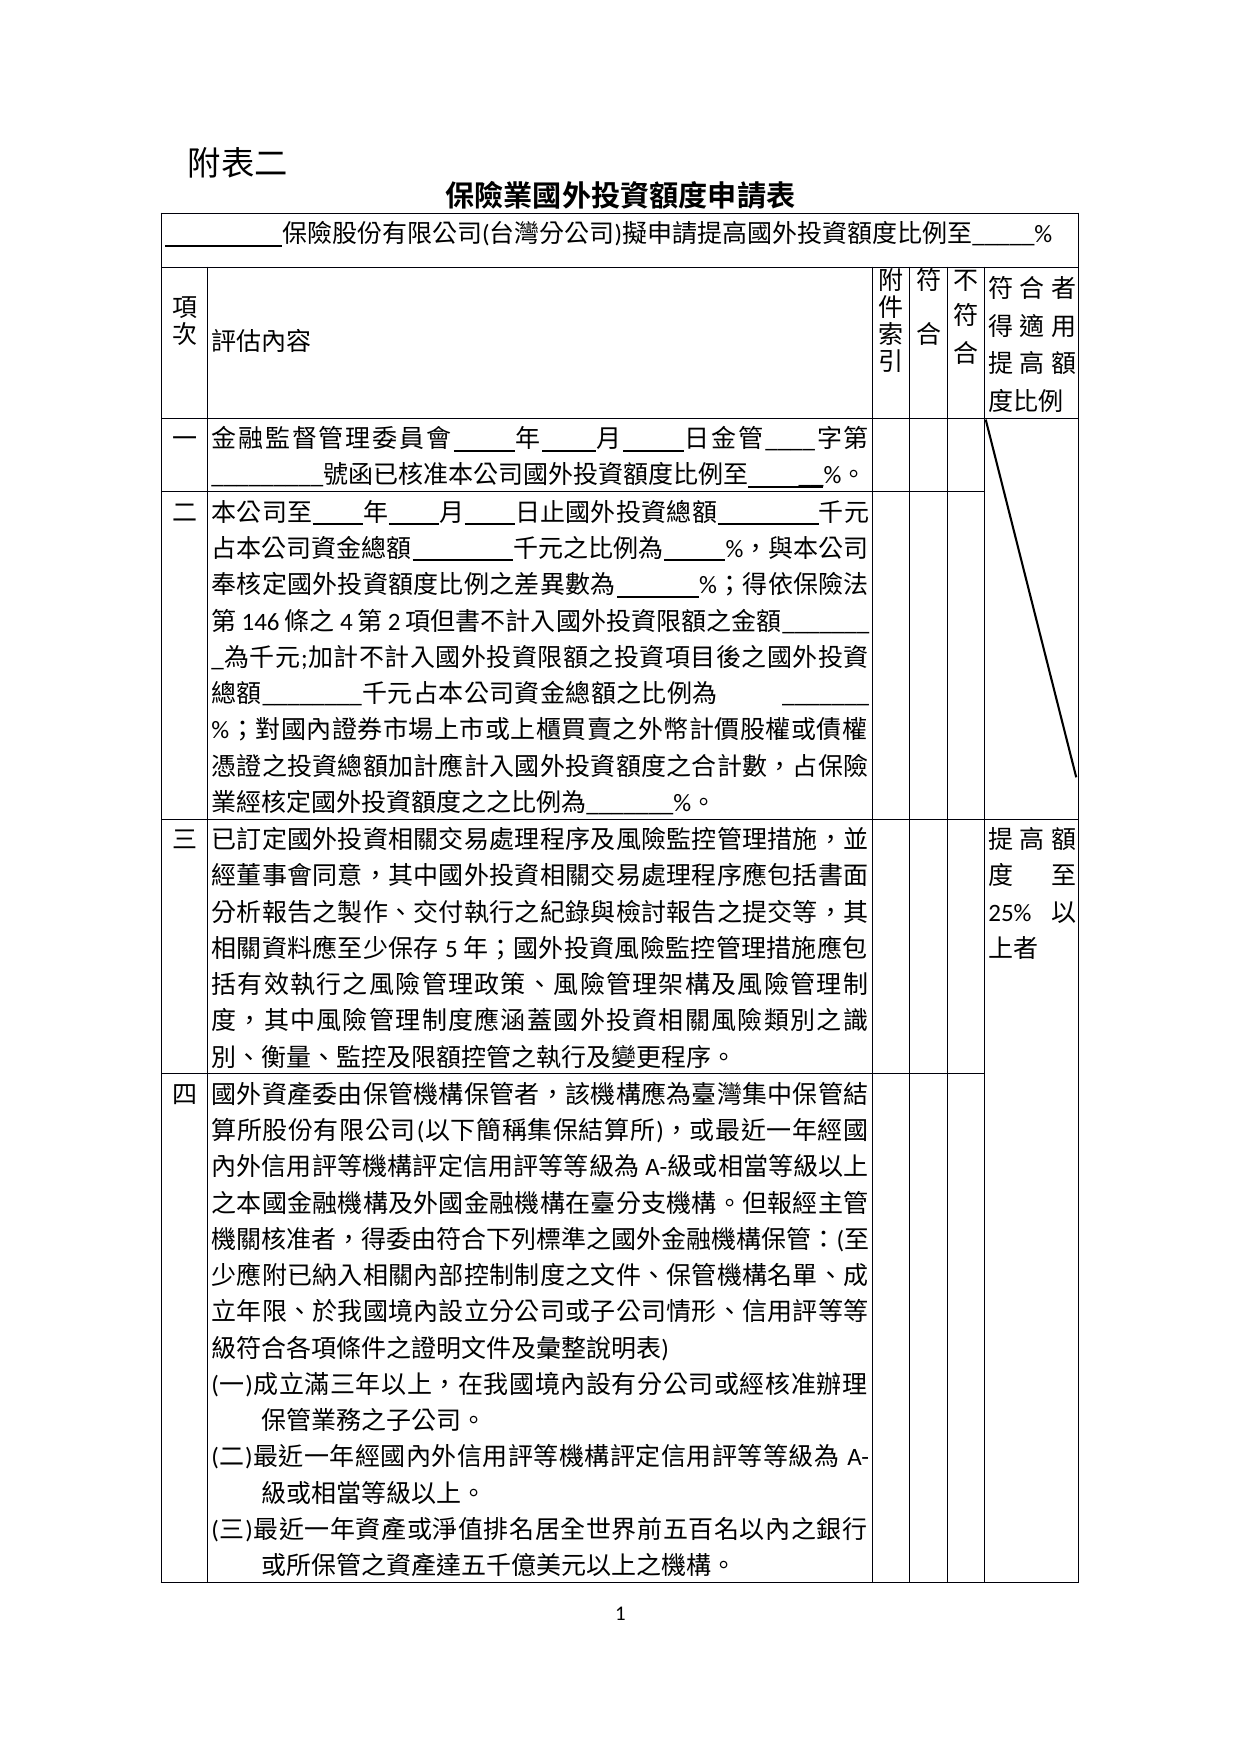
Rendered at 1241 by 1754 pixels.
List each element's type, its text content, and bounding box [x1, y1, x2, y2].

table_header 保險股份有限公司(台灣分公司)擬申請提高國外投資額度比例至_____% [162, 214, 1078, 267]
table_cell [910, 419, 947, 491]
table_cell [985, 419, 1078, 818]
table_cell 附 件 索 引 [873, 268, 909, 418]
table_cell 二 [162, 492, 207, 818]
table_cell 符 合 [910, 268, 947, 418]
table_cell [873, 419, 909, 491]
table_cell [910, 1074, 947, 1582]
table_cell [873, 492, 909, 818]
table_cell 已訂定國外投資相關交易處理程序及風險監控管理措施，並經董事會同意，其中國外投資相關交易處理程序應包括書面分析報告之製作、交付執行之紀錄與檢討報告之提交等，其相關資料應至少保存5年；國外投資風險監控管理措施應包括有效執行之風險管理政策、風險管理架構及風險管理制度，其中風險管理制度應涵蓋國外投資相關風險類別之識別、衡量、監控及限額控管之執行及變更程序。 [208, 820, 872, 1073]
table_cell [873, 820, 909, 1073]
table_cell 四 [162, 1074, 207, 1582]
table_cell [910, 492, 947, 818]
table_cell 金融監督管理委員會 年 月 日金管____字第 _________號函已核准本公司國外投資額度比例至 __%。 [208, 419, 872, 491]
table_cell 評估內容 [208, 268, 872, 418]
table_cell [948, 1074, 984, 1582]
text 保險業國外投資額度申請表 [187, 181, 1053, 212]
table_cell 三 [162, 820, 207, 1073]
table_cell 一 [162, 419, 207, 491]
table_cell 項 次 [162, 268, 207, 418]
table_cell [948, 820, 984, 1073]
table_cell [948, 419, 984, 491]
table_cell [948, 492, 984, 818]
table_cell 不 符合 [948, 268, 984, 418]
text 附表二 [187, 150, 1053, 181]
table_cell 本公司至 年 月 日止國外投資總額 千元占本公司資金總額 千元之比例為 %，與本公司奉核定國外投資額度比例之差異數為 %；得依保險法第146條之4第2項但書不計入國外投資限額之金額________為千元;加計不計入國外投資限額之投資項目後之國外投資總額________千元占本公司資金總額之比例為 _______%；對國內證券市場上市或上櫃買賣之外幣計價股權或債權憑證之投資總額加計應計入國外投資額度之合計數，占保險業經核定國外投資額度之之比例為_______%。 [208, 492, 872, 818]
table_cell 提高額度至25%以上者 [985, 820, 1078, 1582]
table_cell [873, 1074, 909, 1582]
table_cell 國外資產委由保管機構保管者，該機構應為臺灣集中保管結算所股份有限公司(以下簡稱集保結算所)，或最近一年經國內外信用評等機構評定信用評等等級為A-級或相當等級以上之本國金融機構及外國金融機構在臺分支機構。但報經主管機關核准者，得委由符合下列標準之國外金融機構保管：(至少應附已納入相關內部控制制度之文件、保管機構名單、成立年限、於我國境內設立分公司或子公司情形、信用評等等級符合各項條件之證明文件及彙整說明表) (一)成立滿三年以上，在我國境內設有分公司或經核准辦理保管業務之子公司。 (二)最近一年經國內外信用評等機構評定信用評等等級為 A- 級或相當等級以上。 (三)最近一年資產或淨值排名居全世界前五百名以內之銀行或所保管之資產達五千億美元以上之機構。 [208, 1074, 872, 1582]
table_cell [910, 820, 947, 1073]
table_cell 符合者得適用提高額度比例 [985, 268, 1078, 418]
